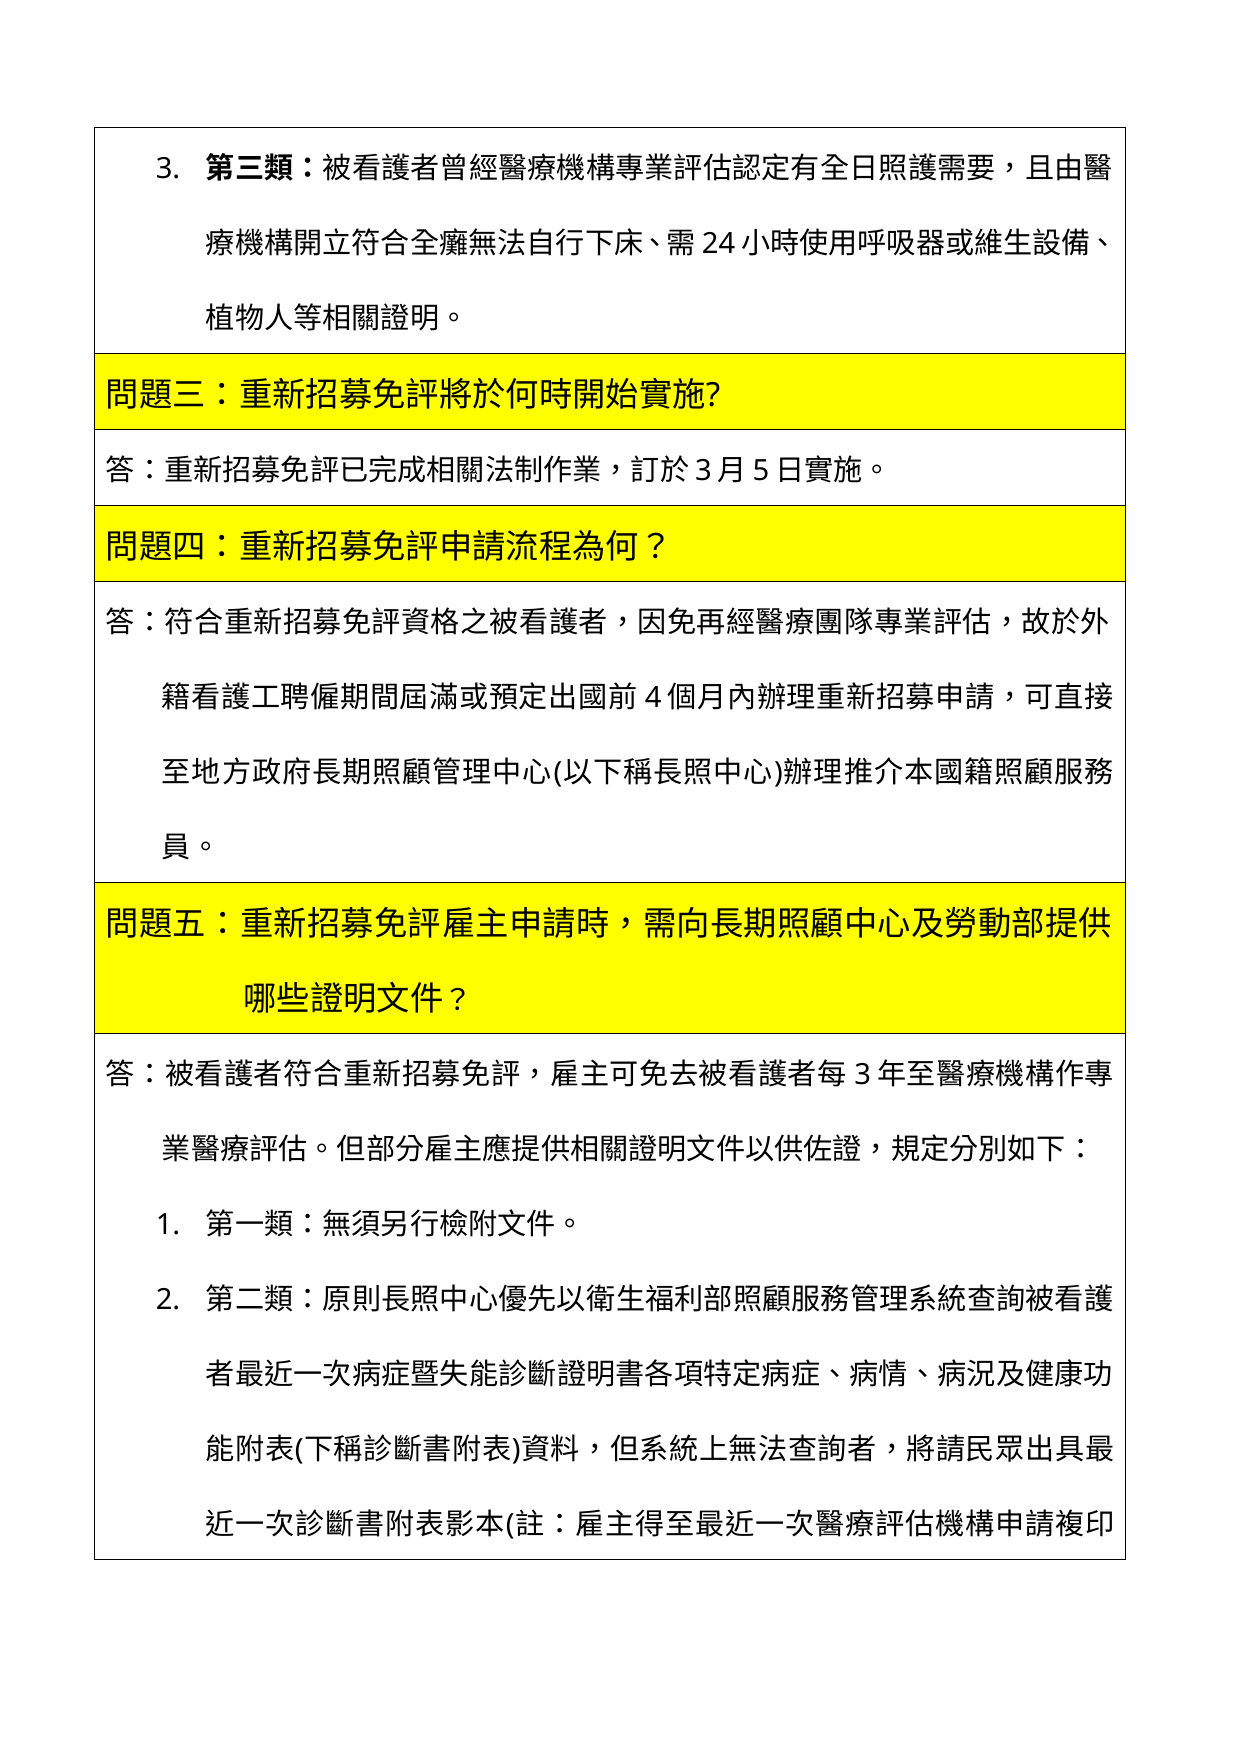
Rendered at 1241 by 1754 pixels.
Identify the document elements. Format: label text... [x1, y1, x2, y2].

table_cell 答：重新招募免評已完成相關法制作業，訂於3月5日實施。 [95, 430, 1125, 505]
table_cell 問題五：重新招募免評雇主申請時，需向長期照顧中心及勞動部提供哪些證明文件？ [95, 883, 1125, 1033]
table_cell 答：符合重新招募免評資格之被看護者，因免再經醫療團隊專業評估，故於外籍看護工聘僱期間屆滿或預定出國前4個月內辦理重新招募申請，可直接至地方政府長期照顧管理中心(以下稱長照中心)辦理推介本國籍照顧服務員。 [95, 582, 1125, 882]
table_cell 答：被看護者符合重新招募免評，雇主可免去被看護者每3年至醫療機構作專業醫療評估。但部分雇主應提供相關證明文件以供佐證，規定分別如下： 第一類：無須另行檢附文件。 第二類：原則長照中心優先以衛生福利部照顧服務管理系統查詢被看護者最近一次病症暨失能診斷證明書各項特定病症、病情、病況及健康功能附表(下稱診斷書附表)資料，但系統上無法查詢者，將請民眾出具最近一次診斷書附表影本(註：雇主得至最近一次醫療評估機構申請複印 [95, 1034, 1125, 1559]
table_cell 答：本次推動重新招募免評機制之適用對象如下： 第一類：被看護者現為80歲以上，曾經醫療機構專業評估認定有嚴重依賴或全日照護需要(最近一次評估時未限定需滿80歲以上)。 第二類：被看護者曾經醫療機構專業評估認定有全日照護需要，且為腦性麻痺明顯生活功能不良、脊髓損傷導致明顯生活功能受損或截肢併明顯生活功能受損等病症。 第三類：被看護者曾經醫療機構專業評估認定有全日照護需要，且由醫療機構開立符合全癱無法自行下床、需24小時使用呼吸器或維生設備、植物人等相關證明。 [95, 128, 1125, 353]
table_cell 問題四：重新招募免評申請流程為何？ [95, 506, 1125, 581]
table_cell 問題三：重新招募免評將於何時開始實施? [95, 354, 1125, 429]
